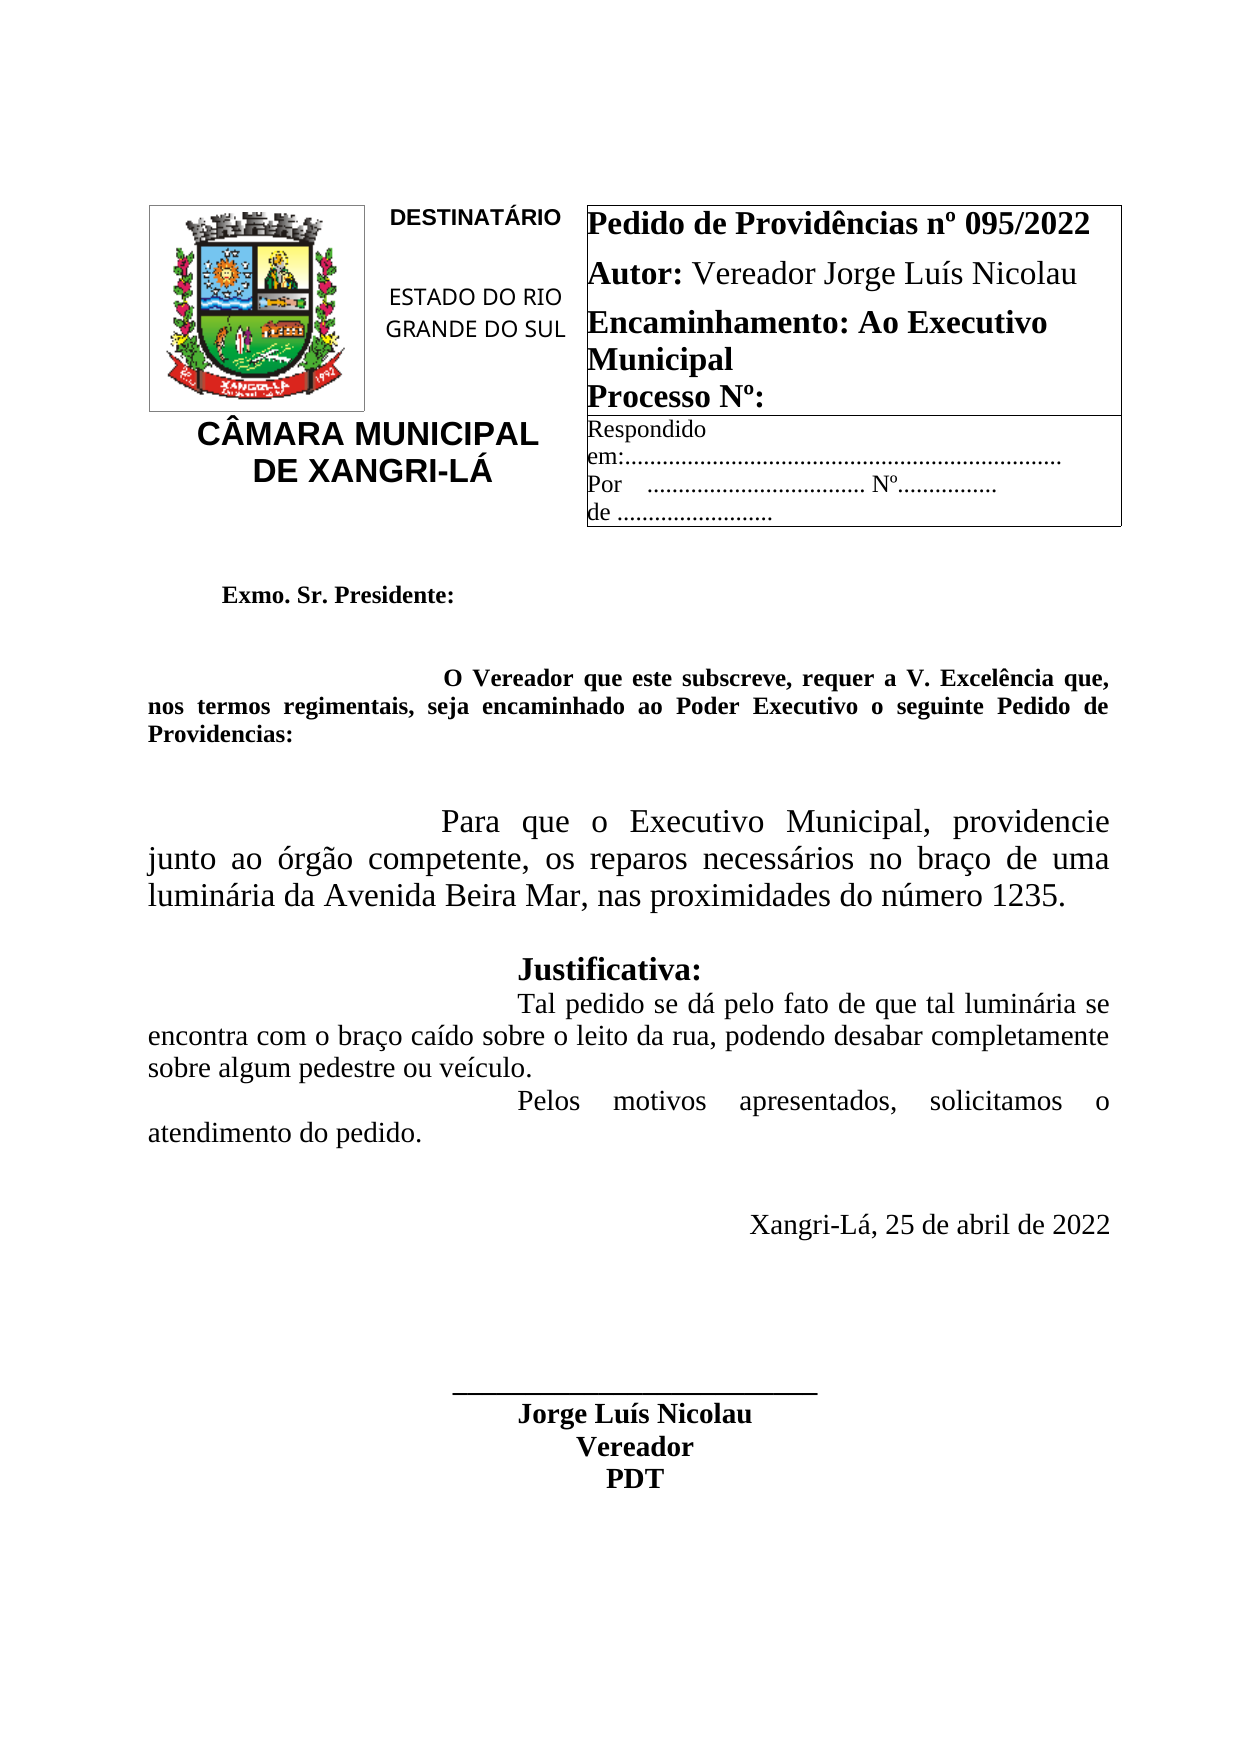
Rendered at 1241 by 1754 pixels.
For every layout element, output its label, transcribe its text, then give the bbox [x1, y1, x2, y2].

table_cell Respondido em:...................................................................... Por ................................... Nº................ de ......................... [588, 416, 1121, 526]
text Xangri-Lá, 25 de abril de 2022 [148, 1209, 1110, 1241]
picture [164, 212, 349, 404]
table_header Pedido de Providências nº 095/2022 Autor: Vereador Jorge Luís Nicolau Encaminhamento: Ao Executivo Municipal Processo Nº: [588, 206, 1121, 414]
table_cell CÂMARA MUNICIPAL DE XANGRI-LÁ [149, 415, 587, 526]
table_header DESTINATÁRIO ESTADO DO RIO GRANDE DO SUL [364, 205, 587, 414]
text Justificativa: [148, 950, 1110, 987]
text Jorge Luís Nicolau [148, 1398, 1122, 1430]
text Exmo. Sr. Presidente: [148, 581, 1122, 609]
text Vereador [148, 1430, 1122, 1462]
text Tal pedido se dá pelo fato de que tal luminária se encontra com o braço caído sobre o leito da rua, podendo desabar completamente sobre algum pedestre ou veículo. [148, 987, 1110, 1084]
text Para que o Executivo Municipal, providencie junto ao órgão competente, os reparos necessários no braço de uma luminária da Avenida Beira Mar, nas proximidades do número 1235. [148, 803, 1110, 913]
text Pelos motivos apresentados, solicitamos o atendimento do pedido. [148, 1084, 1110, 1149]
text _________________________ [148, 1366, 1122, 1398]
text O Vereador que este subscreve, requer a V. Excelência que, nos termos regimentais, seja encaminhado ao Poder Executivo o seguinte Pedido de Providencias: [148, 664, 1110, 747]
text PDT [148, 1462, 1122, 1495]
